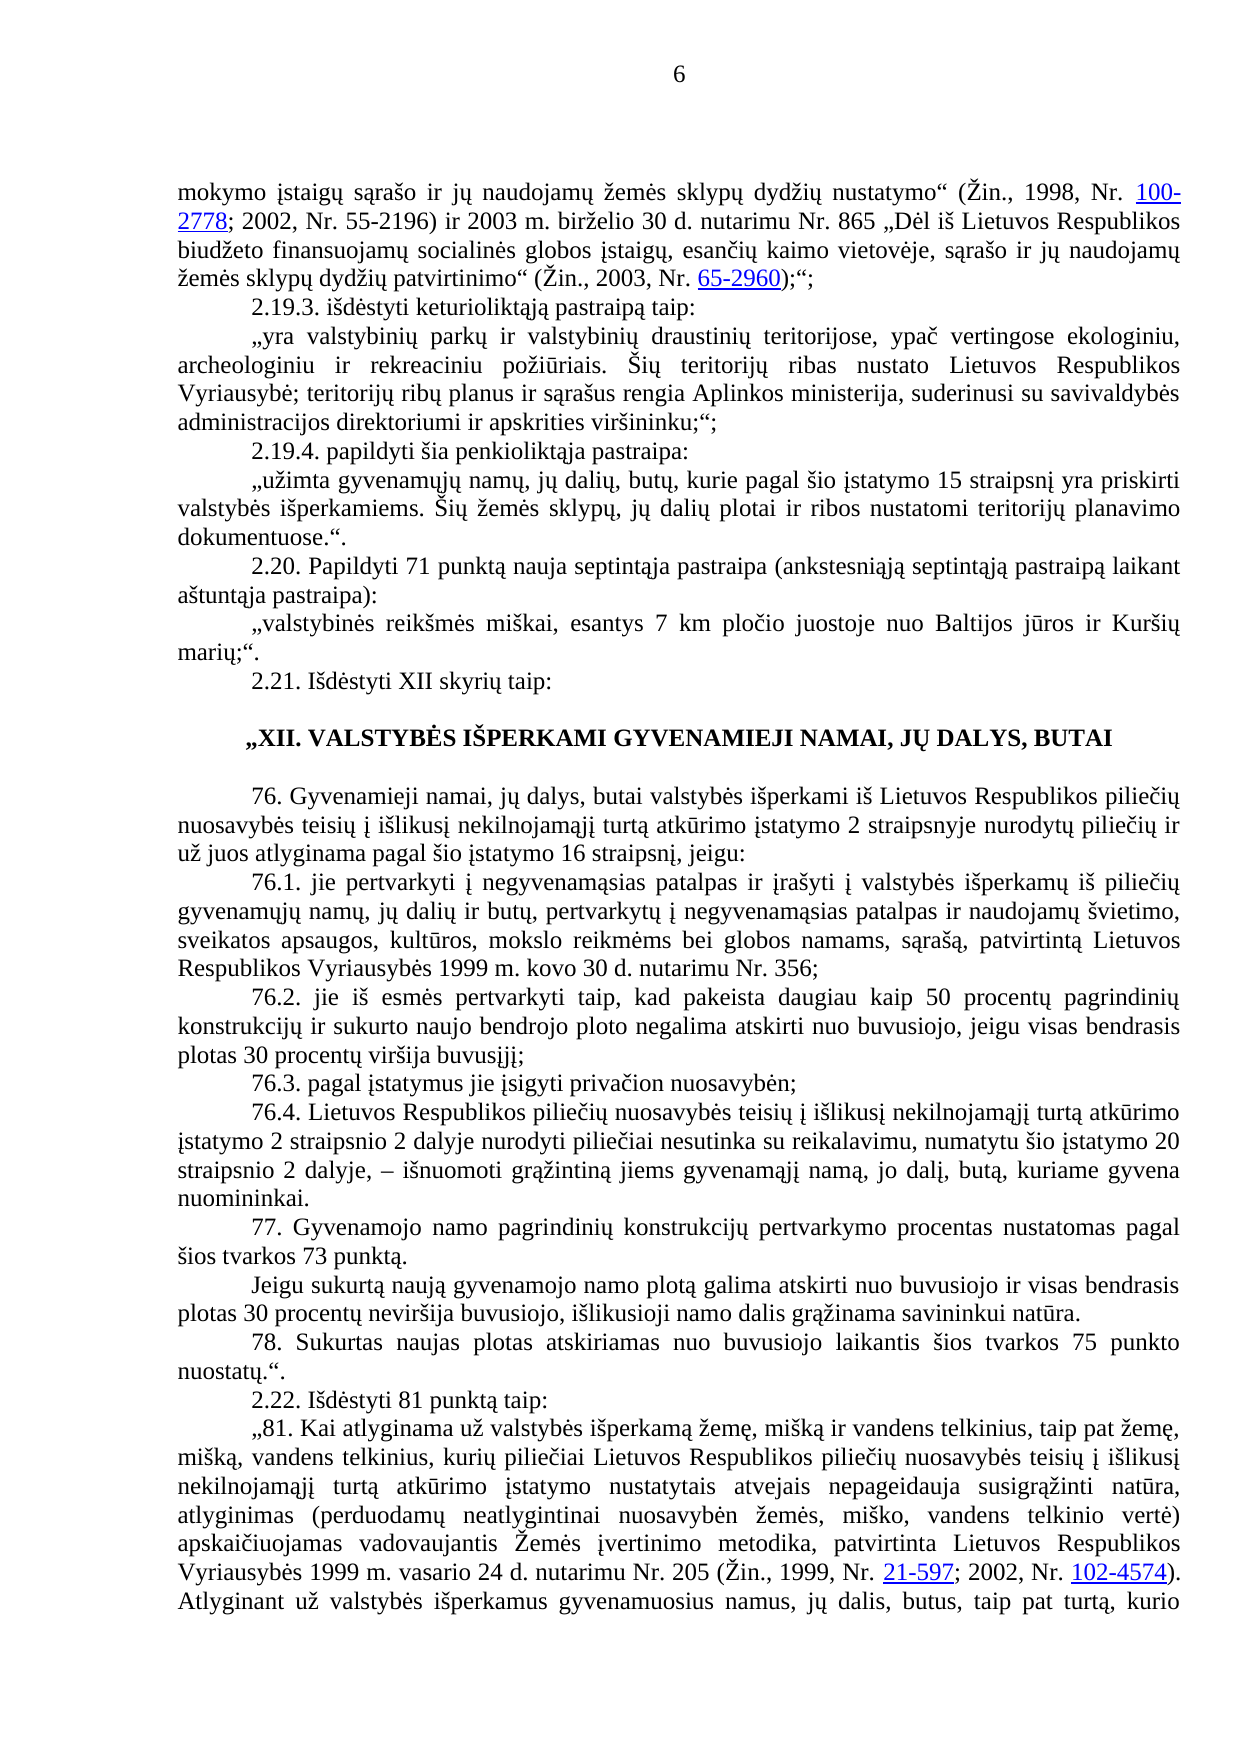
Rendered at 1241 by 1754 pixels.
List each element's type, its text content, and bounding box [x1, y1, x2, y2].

text „yra valstybinių parkų ir valstybinių draustinių teritorijose, ypač vertingose ekologiniu, archeologiniu ir rekreaciniu požiūriais. Šių teritorijų ribas nustato Lietuvos Respublikos Vyriausybė; teritorijų ribų planus ir sąrašus rengia Aplinkos ministerija, suderinusi su savivaldybės administracijos direktoriumi ir apskrities viršininku;“; [177, 321, 1181, 436]
text 76.4. Lietuvos Respublikos piliečių nuosavybės teisių į išlikusį nekilnojamąjį turtą atkūrimo įstatymo 2 straipsnio 2 dalyje nurodyti piliečiai nesutinka su reikalavimu, numatytu šio įstatymo 20 straipsnio 2 dalyje, – išnuomoti grąžintiną jiems gyvenamąjį namą, jo dalį, butą, kuriame gyvena nuomininkai. [177, 1097, 1181, 1212]
text „XII. Valstybės išperkami gyvenamieji namai, jų dalys, butai [177, 723, 1181, 752]
text 76.2. jie iš esmės pertvarkyti taip, kad pakeista daugiau kaip 50 procentų pagrindinių konstrukcijų ir sukurto naujo bendrojo ploto negalima atskirti nuo buvusiojo, jeigu visas bendrasis plotas 30 procentų viršija buvusįjį; [177, 982, 1181, 1068]
text „81. Kai atlyginama už valstybės išperkamą žemę, mišką ir vandens telkinius, taip pat žemę, mišką, vandens telkinius, kurių piliečiai Lietuvos Respublikos piliečių nuosavybės teisių į išlikusį nekilnojamąjį turtą atkūrimo įstatymo nustatytais atvejais nepageidauja susigrąžinti natūra, atlyginimas (perduodamų neatlygintinai nuosavybėn žemės, miško, vandens telkinio vertė) apskaičiuojamas vadovaujantis Žemės įvertinimo metodika, patvirtinta Lietuvos Respublikos Vyriausybės 1999 m. vasario 24 d. nutarimu Nr. 205 (Žin., 1999, Nr. 21-597; 2002, Nr. 102-4574). Atlyginant už valstybės išperkamus gyvenamuosius namus, jų dalis, butus, taip pat turtą, kurio [177, 1413, 1181, 1615]
text 2.19.4. papildyti šia penkioliktąja pastraipa: [177, 436, 1181, 465]
text mokymo įstaigų sąrašo ir jų naudojamų žemės sklypų dydžių nustatymo“ (Žin., 1998, Nr. 100-2778; 2002, Nr. 55-2196) ir 2003 m. birželio 30 d. nutarimu Nr. 865 „Dėl iš Lietuvos Respublikos biudžeto finansuojamų socialinės globos įstaigų, esančių kaimo vietovėje, sąrašo ir jų naudojamų žemės sklypų dydžių patvirtinimo“ (Žin., 2003, Nr. 65-2960);“; [177, 177, 1181, 292]
text 77. Gyvenamojo namo pagrindinių konstrukcijų pertvarkymo procentas nustatomas pagal šios tvarkos 73 punktą. [177, 1212, 1181, 1270]
text „valstybinės reikšmės miškai, esantys 7 km pločio juostoje nuo Baltijos jūros ir Kuršių marių;“. [177, 608, 1181, 666]
text 2.21. Išdėstyti XII skyrių taip: [177, 666, 1181, 695]
text 2.20. Papildyti 71 punktą nauja septintąja pastraipa (ankstesniąją septintąją pastraipą laikant aštuntąja pastraipa): [177, 551, 1181, 608]
text 76.3. pagal įstatymus jie įsigyti privačion nuosavybėn; [177, 1068, 1181, 1097]
text Jeigu sukurtą naują gyvenamojo namo plotą galima atskirti nuo buvusiojo ir visas bendrasis plotas 30 procentų neviršija buvusiojo, išlikusioji namo dalis grąžinama savininkui natūra. [177, 1270, 1181, 1327]
text „užimta gyvenamųjų namų, jų dalių, butų, kurie pagal šio įstatymo 15 straipsnį yra priskirti valstybės išperkamiems. Šių žemės sklypų, jų dalių plotai ir ribos nustatomi teritorijų planavimo dokumentuose.“. [177, 465, 1181, 551]
text 76. Gyvenamieji namai, jų dalys, butai valstybės išperkami iš Lietuvos Respublikos piliečių nuosavybės teisių į išlikusį nekilnojamąjį turtą atkūrimo įstatymo 2 straipsnyje nurodytų piliečių ir už juos atlyginama pagal šio įstatymo 16 straipsnį, jeigu: [177, 781, 1181, 867]
text 78. Sukurtas naujas plotas atskiriamas nuo buvusiojo laikantis šios tvarkos 75 punkto nuostatų.“. [177, 1327, 1181, 1385]
text 76.1. jie pertvarkyti į negyvenamąsias patalpas ir įrašyti į valstybės išperkamų iš piliečių gyvenamųjų namų, jų dalių ir butų, pertvarkytų į negyvenamąsias patalpas ir naudojamų švietimo, sveikatos apsaugos, kultūros, mokslo reikmėms bei globos namams, sąrašą, patvirtintą Lietuvos Respublikos Vyriausybės 1999 m. kovo 30 d. nutarimu Nr. 356; [177, 867, 1181, 982]
text 2.22. Išdėstyti 81 punktą taip: [177, 1385, 1181, 1413]
text 2.19.3. išdėstyti keturioliktąją pastraipą taip: [177, 292, 1181, 321]
